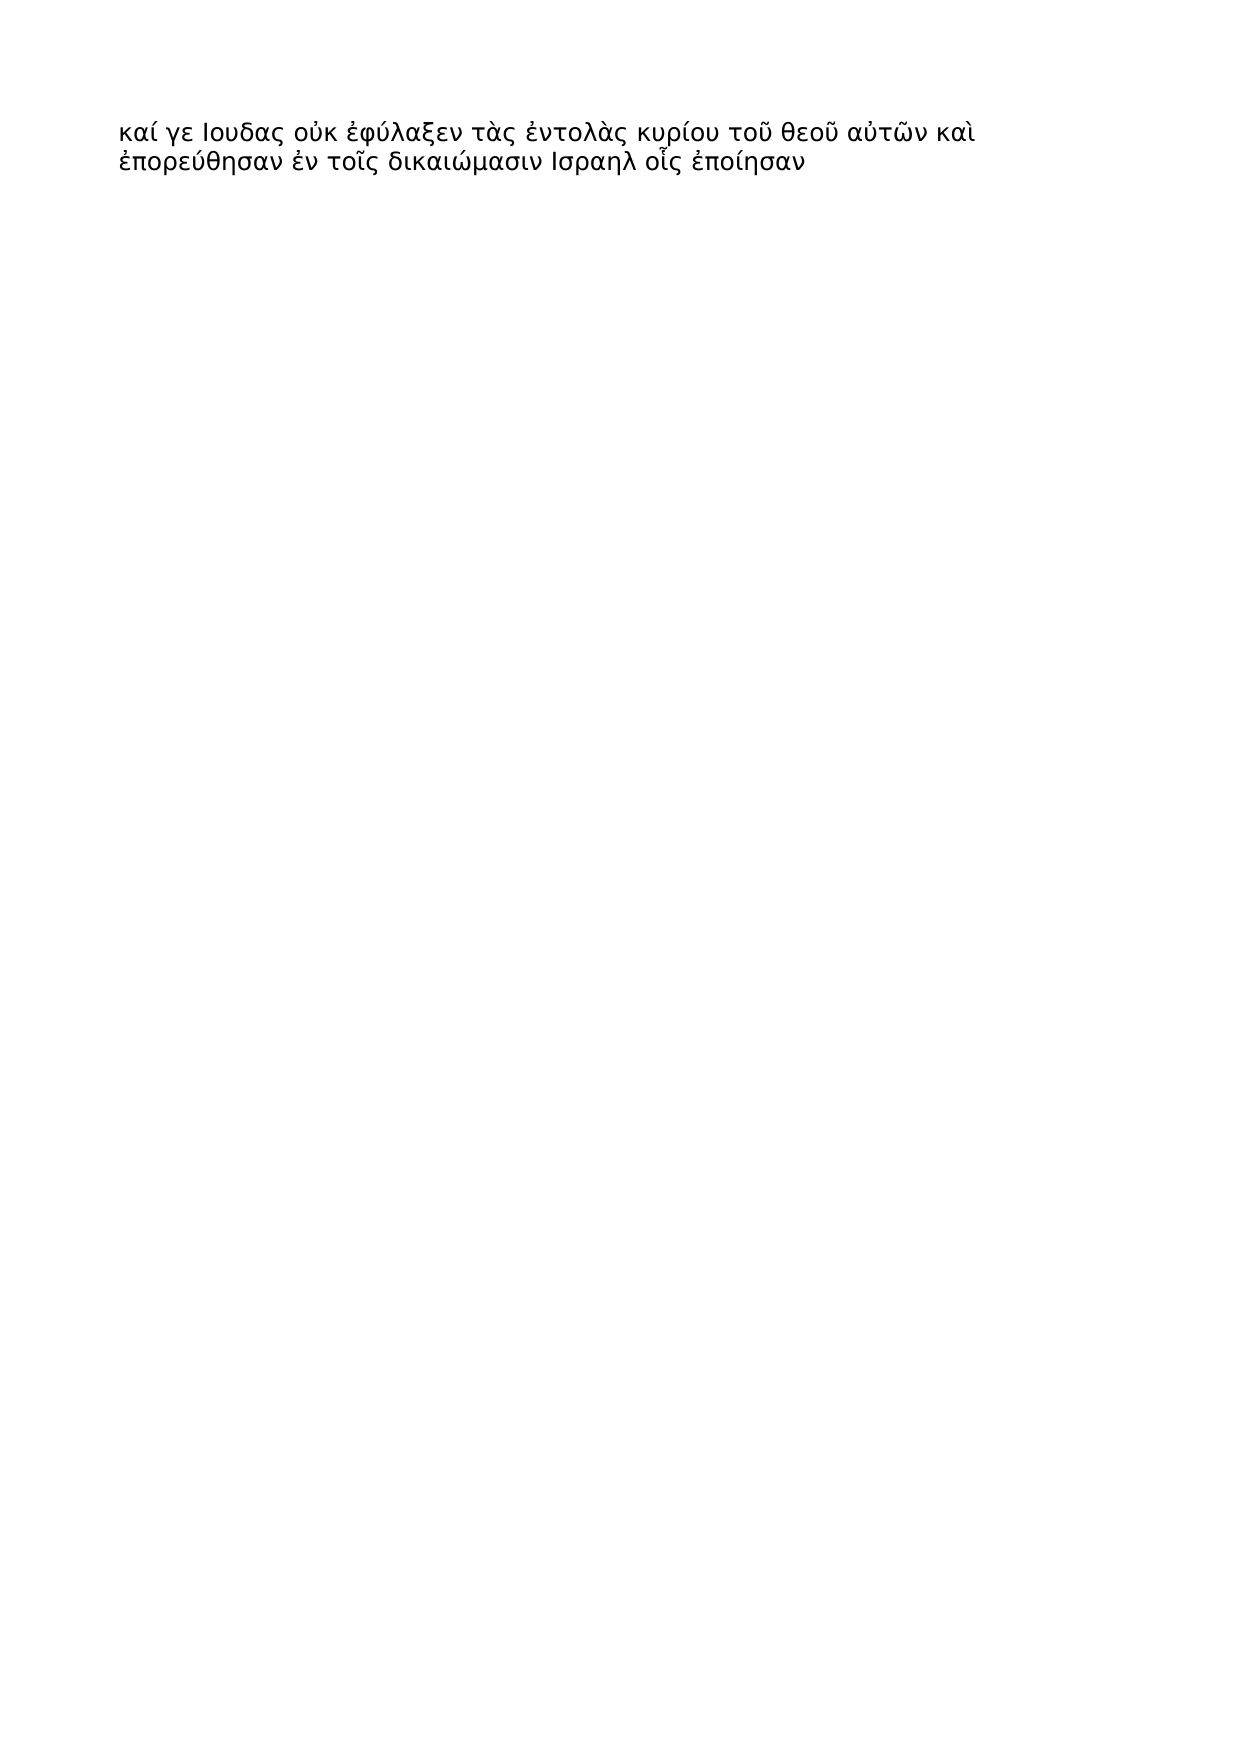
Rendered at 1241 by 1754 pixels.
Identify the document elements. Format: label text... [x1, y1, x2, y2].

text καί γε Ιουδας οὐκ ἐφύλαξεν τὰς ἐντολὰς κυρίου τοῦ θεοῦ αὐτῶν καὶ ἐπορεύθησαν ἐν τοῖς δικαιώμασιν Ισραηλ οἷς ἐποίησαν [118, 118, 1122, 176]
